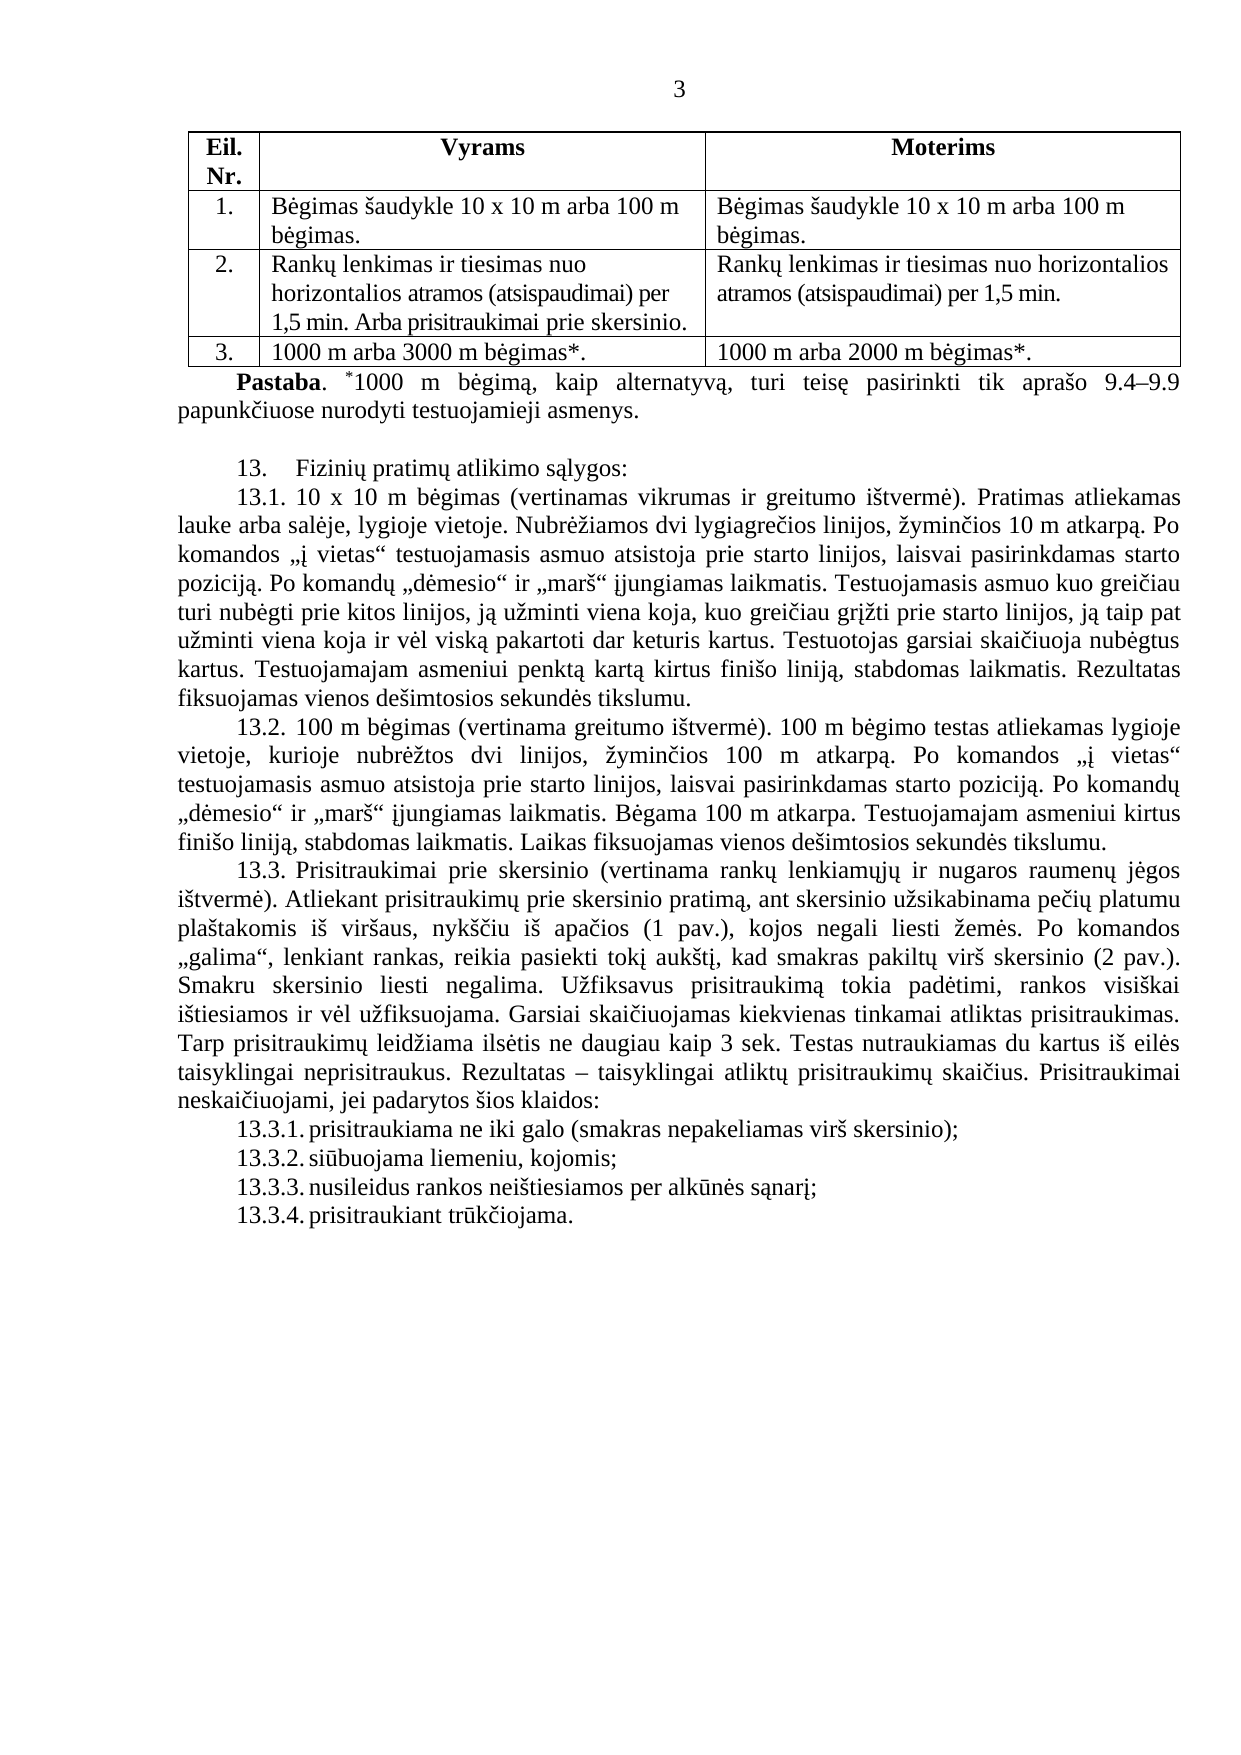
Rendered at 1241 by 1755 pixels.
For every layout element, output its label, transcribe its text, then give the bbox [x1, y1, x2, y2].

table_cell Bėgimas šaudykle 10 x 10 m arba 100 m bėgimas. [706, 191, 1180, 248]
table_cell 2. [189, 250, 259, 336]
text 13. Fizinių pratimų atlikimo sąlygos: [177, 453, 1181, 482]
text 13.3.2. siūbuojama liemeniu, kojomis; [177, 1143, 1181, 1172]
table_cell Rankų lenkimas ir tiesimas nuo horizontalios atramos (atsispaudimai) per 1,5 min. Arba prisitraukimai prie skersinio. [260, 250, 705, 336]
text 13.3. Prisitraukimai prie skersinio (vertinama rankų lenkiamųjų ir nugaros raumenų jėgos ištvermė). Atliekant prisitraukimų prie skersinio pratimą, ant skersinio užsikabinama pečių platumu plaštakomis iš viršaus, nykščiu iš apačios (1 pav.), kojos negali liesti žemės. Po komandos „galima“, lenkiant rankas, reikia pasiekti tokį aukštį, kad smakras pakiltų virš skersinio (2 pav.). Smakru skersinio liesti negalima. Užfiksavus prisitraukimą tokia padėtimi, rankos visiškai ištiesiamos ir vėl užfiksuojama. Garsiai skaičiuojamas kiekvienas tinkamai atliktas prisitraukimas. Tarp prisitraukimų leidžiama ilsėtis ne daugiau kaip 3 sek. Testas nutraukiamas du kartus iš eilės taisyklingai neprisitraukus. Rezultatas – taisyklingai atliktų prisitraukimų skaičius. Prisitraukimai neskaičiuojami, jei padarytos šios klaidos: [177, 855, 1181, 1114]
table_cell 1000 m arba 3000 m bėgimas*. [260, 337, 705, 366]
table_header Eil. Nr. [189, 133, 259, 190]
table_header Moterims [706, 133, 1180, 190]
table_cell Rankų lenkimas ir tiesimas nuo horizontalios atramos (atsispaudimai) per 1,5 min. [706, 250, 1180, 336]
text 13.3.1. prisitraukiama ne iki galo (smakras nepakeliamas virš skersinio); [177, 1114, 1181, 1143]
table_cell 3. [189, 337, 259, 366]
text 13.1. 10 x 10 m bėgimas (vertinamas vikrumas ir greitumo ištvermė). Pratimas atliekamas lauke arba salėje, lygioje vietoje. Nubrėžiamos dvi lygiagrečios linijos, žyminčios 10 m atkarpą. Po komandos „į vietas“ testuojamasis asmuo atsistoja prie starto linijos, laisvai pasirinkdamas starto poziciją. Po komandų „dėmesio“ ir „marš“ įjungiamas laikmatis. Testuojamasis asmuo kuo greičiau turi nubėgti prie kitos linijos, ją užminti viena koja, kuo greičiau grįžti prie starto linijos, ją taip pat užminti viena koja ir vėl viską pakartoti dar keturis kartus. Testuotojas garsiai skaičiuoja nubėgtus kartus. Testuojamajam asmeniui penktą kartą kirtus finišo liniją, stabdomas laikmatis. Rezultatas fiksuojamas vienos dešimtosios sekundės tikslumu. [177, 482, 1181, 712]
text 13.3.4. prisitraukiant trūkčiojama. [177, 1200, 1181, 1229]
table_cell Bėgimas šaudykle 10 x 10 m arba 100 m bėgimas. [260, 191, 705, 248]
text 13.2. 100 m bėgimas (vertinama greitumo ištvermė). 100 m bėgimo testas atliekamas lygioje vietoje, kurioje nubrėžtos dvi linijos, žyminčios 100 m atkarpą. Po komandos „į vietas“ testuojamasis asmuo atsistoja prie starto linijos, laisvai pasirinkdamas starto poziciją. Po komandų „dėmesio“ ir „marš“ įjungiamas laikmatis. Bėgama 100 m atkarpa. Testuojamajam asmeniui kirtus finišo liniją, stabdomas laikmatis. Laikas fiksuojamas vienos dešimtosios sekundės tikslumu. [177, 712, 1181, 855]
text 13.3.3. nusileidus rankos neištiesiamos per alkūnės sąnarį; [177, 1172, 1181, 1200]
table_header Vyrams [260, 133, 705, 190]
table_cell 1. [189, 191, 259, 248]
text Pastaba. *1000 m bėgimą, kaip alternatyvą, turi teisę pasirinkti tik aprašo 9.4–9.9 papunkčiuose nurodyti testuojamieji asmenys. [177, 367, 1181, 424]
table_cell 1000 m arba 2000 m bėgimas*. [706, 337, 1180, 366]
